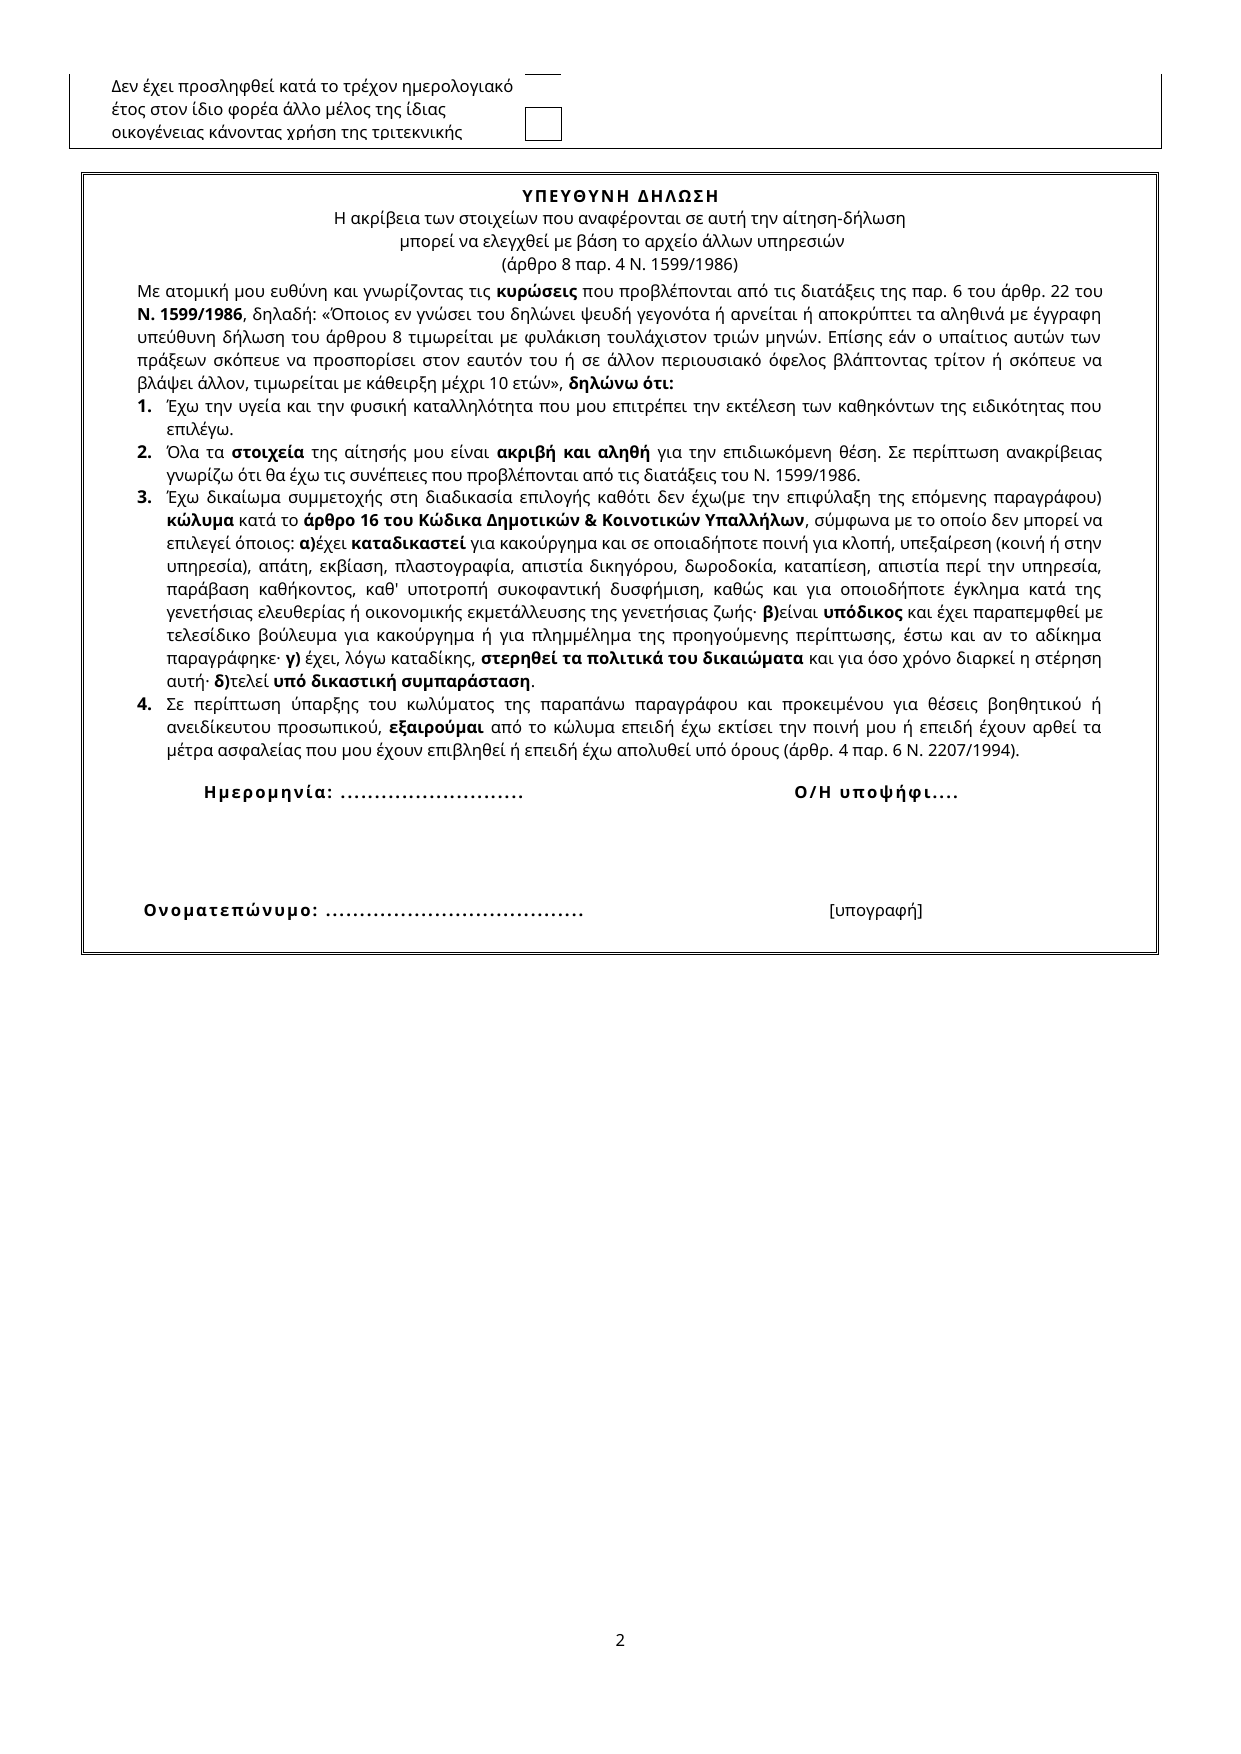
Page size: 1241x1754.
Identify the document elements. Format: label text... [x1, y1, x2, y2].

table_cell [525, 141, 561, 148]
table_cell [84, 207, 107, 275]
table_cell [1133, 772, 1156, 803]
table_cell [526, 108, 561, 140]
table_cell [1070, 107, 1114, 140]
table_cell [1133, 275, 1156, 761]
table_cell [620, 803, 1156, 894]
table_cell [70, 140, 104, 148]
table_cell [84, 803, 619, 894]
table_cell [υπογραφή] [620, 894, 1132, 929]
table_cell [1133, 207, 1156, 275]
table_cell Με ατομική μου ευθύνη και γνωρίζοντας τις κυρώσεις που προβλέπονται από τις διατάξεις της παρ. 6 του άρθρ. 22 του Ν. 1599/1986, δηλαδή: «Όποιος εν γνώσει του δηλώνει ψευδή γεγονότα ή αρνείται ή αποκρύπτει τα αληθινά με έγγραφη υπεύθυνη δήλωση του άρθρου 8 τιμωρείται με φυλάκιση τουλάχιστον τριών μηνών. Επίσης εάν ο υπαίτιος αυτών των πράξεων σκόπευε να προσπορίσει στον εαυτόν του ή σε άλλον περιουσιακό όφελος βλάπτοντας τρίτον ή σκόπευε να βλάψει άλλον, τιμωρείται με κάθειρξη μέχρι 10 ετών», δηλώνω ότι: Έχω την υγεία και την φυσική καταλληλότητα που μου επιτρέπει την εκτέλεση των καθηκόντων της ειδικότητας που επιλέγω. Όλα τα στοιχεία της αίτησής μου είναι ακριβή και αληθή για την επιδιωκόμενη θέση. Σε περίπτωση ανακρίβειας γνωρίζω ότι θα έχω τις συνέπειες που προβλέπονται από τις διατάξεις του Ν. 1599/1986. Έχω δικαίωμα συμμετοχής στη διαδικασία επιλογής καθότι δεν έχω(με την επιφύλαξη της επόμενης παραγράφου) κώλυμα κατά το άρθρο 16 του Κώδικα Δημοτικών & Κοινοτικών Υπαλλήλων, σύμφωνα με το οποίο δεν μπορεί να επιλεγεί όποιος: α)έχει καταδικαστεί για κακούργημα και σε οποιαδήποτε ποινή για κλοπή, υπεξαίρεση (κοινή ή στην υπηρεσία), απάτη, εκβίαση, πλαστογραφία, απιστία δικηγόρου, δωροδοκία, καταπίεση, απιστία περί την υπηρεσία, παράβαση καθήκοντος, καθ' υποτροπή συκοφαντική δυσφήμιση, καθώς και για οποιοδήποτε έγκλημα κατά της γενετήσιας ελευθερίας ή οικονομικής εκμετάλλευσης της γενετήσιας ζωής· β)είναι υπόδικος και έχει παραπεμφθεί με τελεσίδικο βούλευμα για κακούργημα ή για πλημμέλημα της προηγούμενης περίπτωσης, έστω και αν το αδίκημα παραγράφηκε· γ) έχει, λόγω καταδίκης, στερηθεί τα πολιτικά του δικαιώματα και για όσο χρόνο διαρκεί η στέρηση αυτή· δ)τελεί υπό δικαστική συμπαράσταση. Σε περίπτωση ύπαρξης του κωλύματος της παραπάνω παραγράφου και προκειμένου για θέσεις βοηθητικού ή ανειδίκευτου προσωπικού, εξαιρούμαι από το κώλυμα επειδή έχω εκτίσει την ποινή μου ή επειδή έχουν αρθεί τα μέτρα ασφαλείας που μου έχουν επιβληθεί ή επειδή έχω απολυθεί υπό όρους (άρθρ. 4 παρ. 6 Ν. 2207/1994). [107, 275, 1132, 761]
table_cell [1114, 74, 1161, 140]
table_cell [561, 140, 600, 148]
table_cell [1114, 140, 1161, 148]
table_cell [641, 140, 1070, 148]
table_cell [600, 74, 641, 140]
table_cell [70, 74, 104, 140]
table_cell [84, 761, 1156, 772]
table_cell [1133, 894, 1156, 929]
table_cell Ονοματεπώνυμο: ...................................... [107, 894, 619, 929]
table_cell [84, 930, 1156, 952]
table_cell [1070, 140, 1114, 148]
table_cell [641, 107, 1070, 140]
table_cell [600, 140, 641, 148]
table_cell [561, 74, 600, 140]
table_cell [84, 772, 107, 803]
table_cell Ημερομηνία: ........................... [107, 772, 619, 803]
table_cell [104, 140, 525, 148]
table_cell Δεν έχει προσληφθεί κατά το τρέχον ημερολογιακό έτος στον ίδιο φορέα άλλο μέλος της ίδιας οικογένειας κάνοντας χρήση της τριτεκνικής ιδιότητας [104, 74, 525, 140]
table_cell Η ακρίβεια των στοιχείων που αναφέρονται σε αυτή την αίτηση-δήλωση μπορεί να ελεγχθεί με βάση το αρχείο άλλων υπηρεσιών (άρθρο 8 παρ. 4 Ν. 1599/1986) [107, 207, 1132, 275]
table_cell [641, 74, 1070, 107]
table_cell [84, 275, 107, 761]
table_cell [1070, 74, 1114, 107]
table_cell [84, 894, 107, 929]
table_cell [525, 75, 561, 107]
table_cell Ο/Η υποψήφι.... [620, 772, 1132, 803]
table_header ΥΠΕΥΘΥΝΗ ΔΗΛΩΣΗ [84, 175, 1156, 207]
